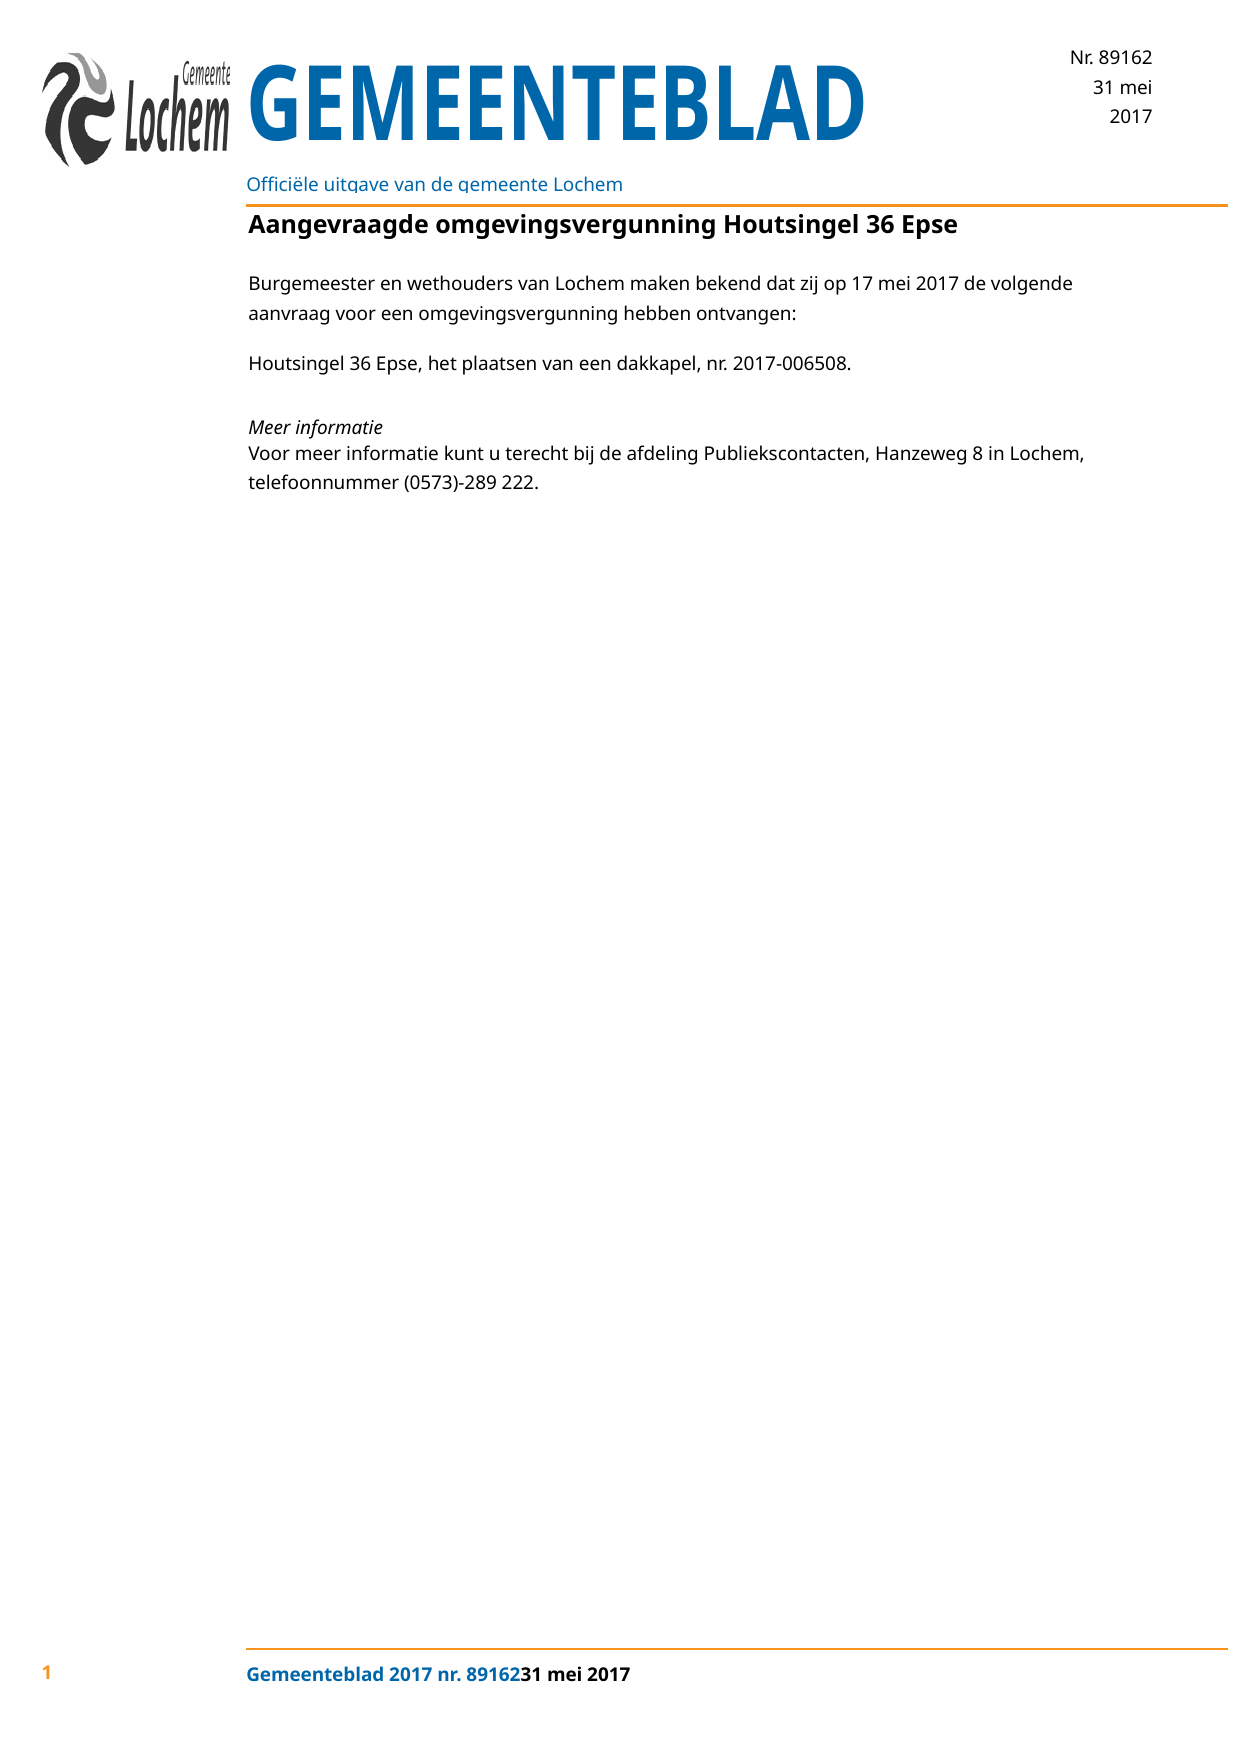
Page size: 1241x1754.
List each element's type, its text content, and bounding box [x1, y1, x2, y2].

picture [41, 47, 231, 172]
text Burgemeester en wethouders van Lochem maken bekend dat zij op 17 mei 2017 de volgende aanvraag voor een omgevingsvergunning hebben ontvangen: [248, 270, 1152, 326]
text Meer informatie [248, 414, 1152, 440]
text Aangevraagde omgevingsvergunning Houtsingel 36 Epse [248, 207, 1152, 241]
text Houtsingel 36 Epse, het plaatsen van een dakkapel, nr. 2017-006508. [248, 350, 1152, 376]
text Voor meer informatie kunt u terecht bij de afdeling Publiekscontacten, Hanzeweg 8 in Lochem, telefoonnummer (0573)-289 222. [248, 440, 1152, 495]
